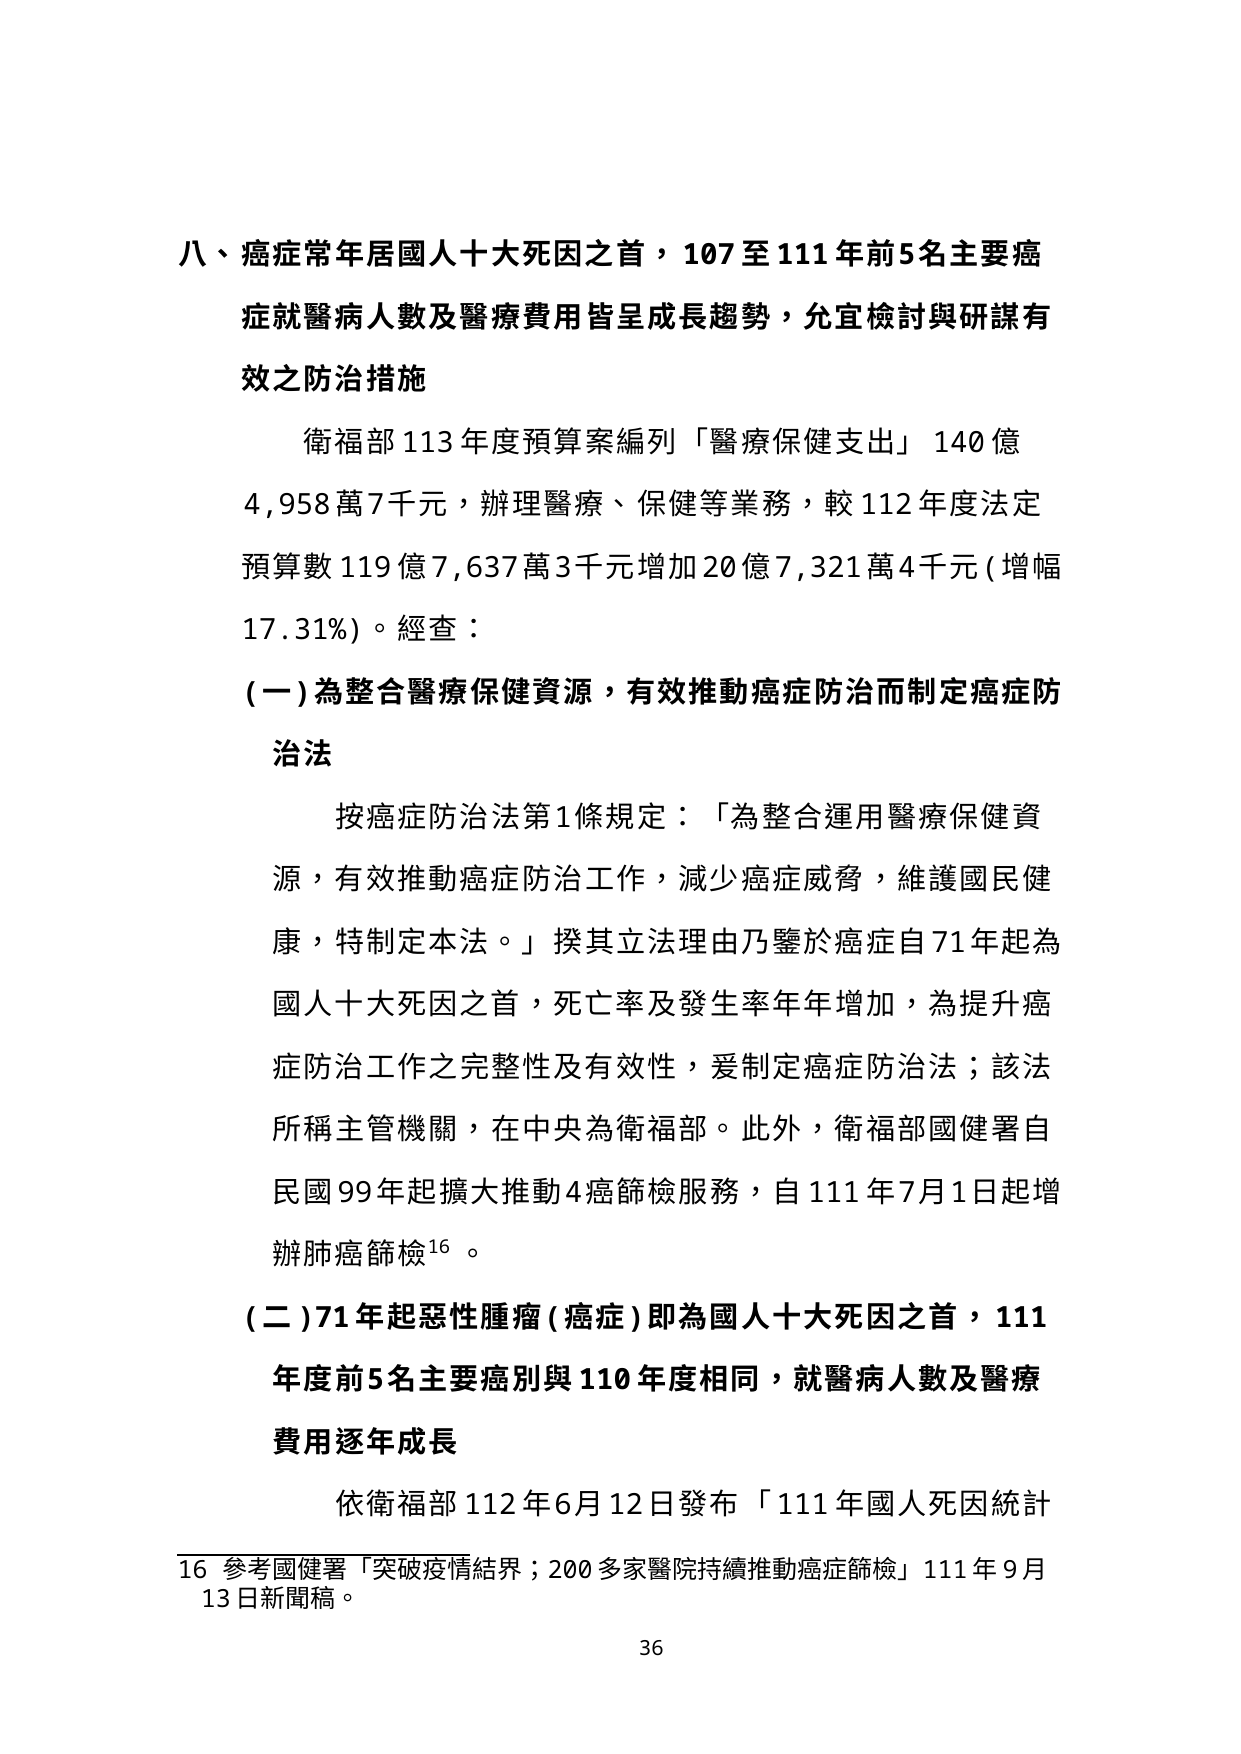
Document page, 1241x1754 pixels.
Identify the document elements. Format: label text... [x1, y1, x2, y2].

text 參考國健署「突破疫情結界；200多家醫院持續推動癌症篩檢」111年9月13日新聞稿。 [177, 1555, 1063, 1613]
text 衛福部113年度預算案編列「醫療保健支出」140億4,958萬7千元，辦理醫療、保健等業務，較112年度法定預算數119億7,637萬3千元增加20億7,321萬4千元(增幅17.31%)。經查： [236, 398, 1063, 648]
text 八、癌症常年居國人十大死因之首，107至111年前5名主要癌症就醫病人數及醫療費用皆呈成長趨勢，允宜檢討與研謀有效之防治措施 [177, 210, 1063, 398]
text (二)71年起惡性腫瘤(癌症)即為國人十大死因之首，111年度前5名主要癌別與110年度相同，就醫病人數及醫療費用逐年成長 [236, 1273, 1063, 1460]
text (一)為整合醫療保健資源，有效推動癌症防治而制定癌症防治法 [236, 648, 1063, 773]
text 按癌症防治法第1條規定：「為整合運用醫療保健資源，有效推動癌症防治工作，減少癌症威脅，維護國民健康，特制定本法。」揆其立法理由乃鑒於癌症自71年起為國人十大死因之首，死亡率及發生率年年增加，為提升癌症防治工作之完整性及有效性，爰制定癌症防治法；該法所稱主管機關，在中央為衛福部。此外，衛福部國健署自民國99年起擴大推動4癌篩檢服務，自111年7月1日起增辦肺癌篩檢。 [266, 773, 1063, 1273]
text 依衛福部112年6月12日發布「111年國人死因統計 [266, 1460, 1063, 1523]
